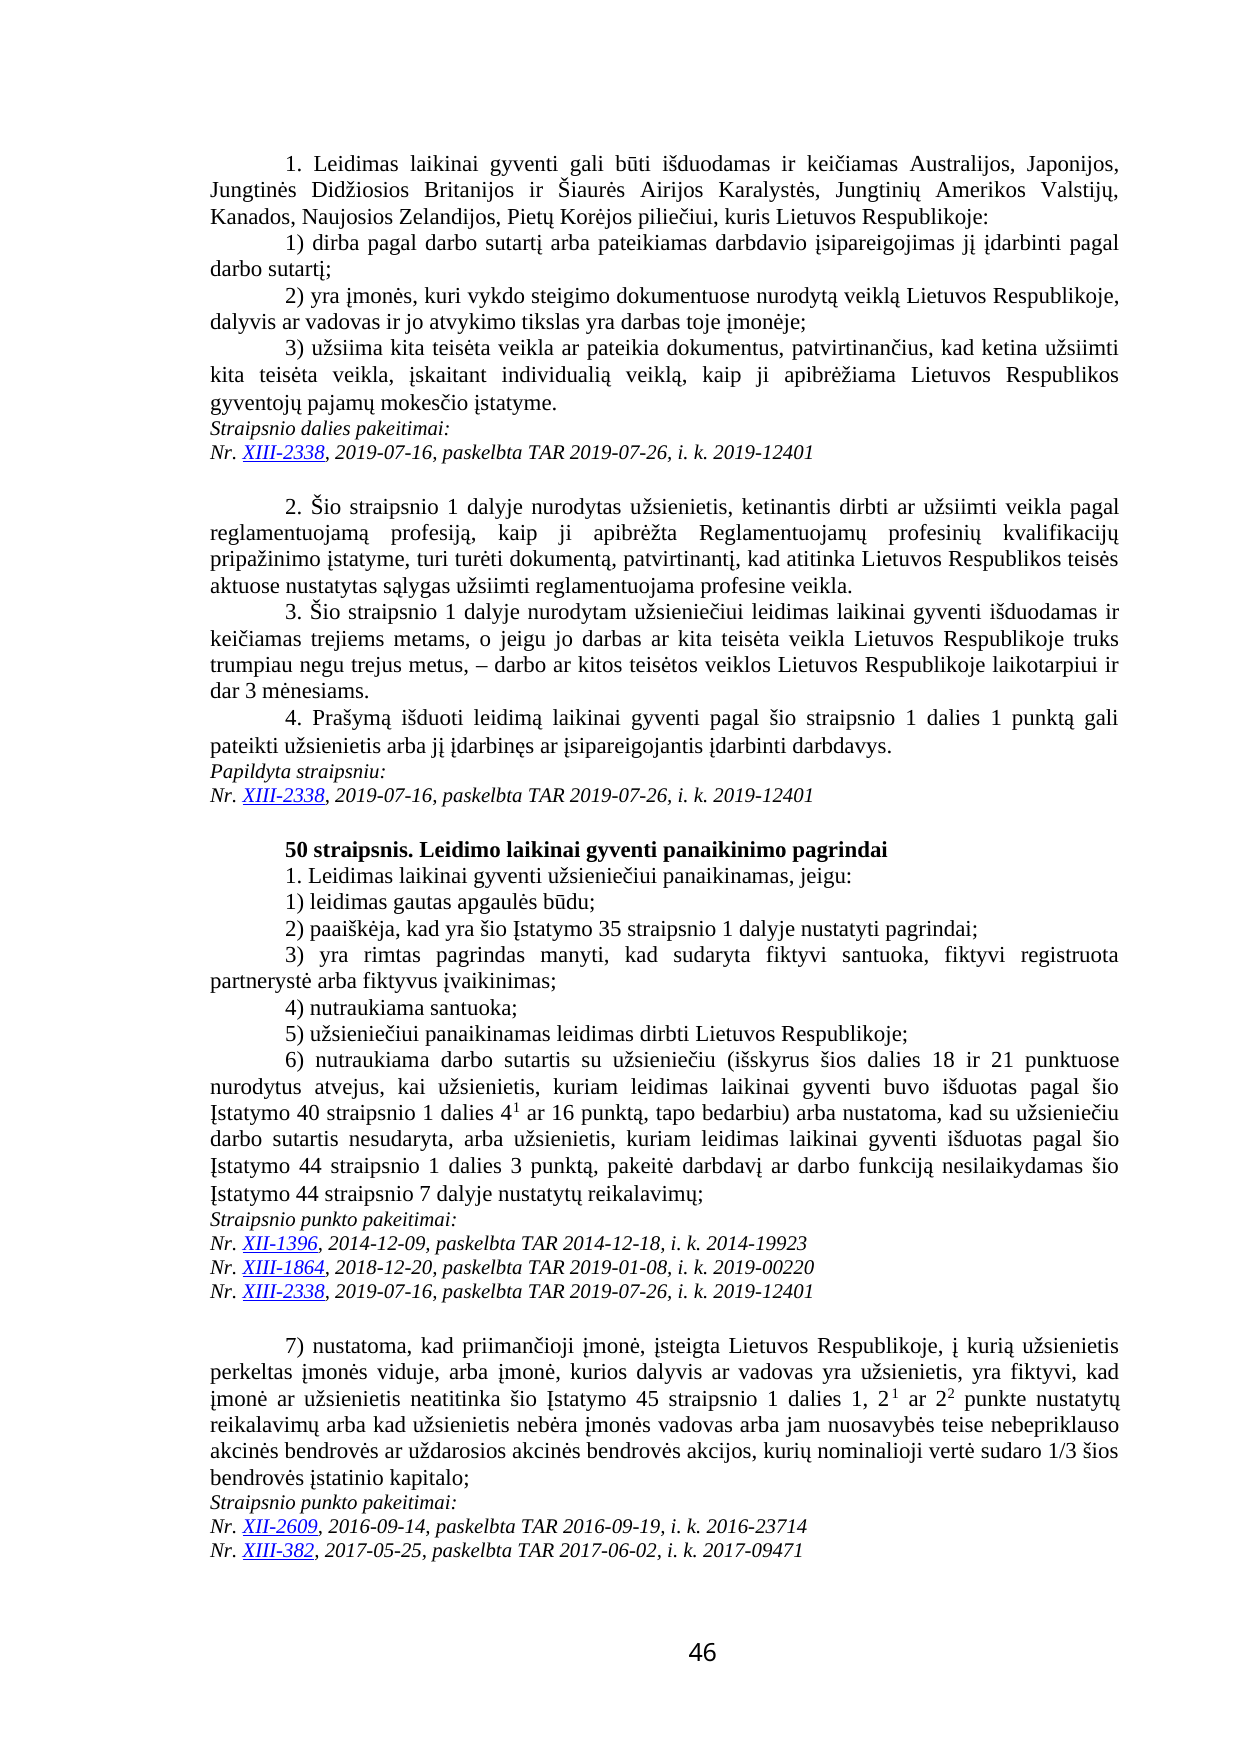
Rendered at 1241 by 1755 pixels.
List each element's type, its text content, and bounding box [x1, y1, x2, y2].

text 4) nutraukiama santuoka; [210, 994, 1120, 1020]
text Nr. XIII-2338, 2019-07-16, paskelbta TAR 2019-07-26, i. k. 2019-12401 [210, 1279, 1120, 1303]
text Papildyta straipsniu: [210, 759, 1120, 783]
text 7) nustatoma, kad priimančioji įmonė, įsteigta Lietuvos Respublikoje, į kurią užsienietis perkeltas įmonės viduje, arba įmonė, kurios dalyvis ar vadovas yra užsienietis, yra fiktyvi, kad įmonė ar užsienietis neatitinka šio Įstatymo 45 straipsnio 1 dalies 1, 21 ar 22 punkte nustatytų reikalavimų arba kad užsienietis nebėra įmonės vadovas arba jam nuosavybės teise nebepriklauso akcinės bendrovės ar uždarosios akcinės bendrovės akcijos, kurių nominalioji vertė sudaro 1/3 šios bendrovės įstatinio kapitalo; [210, 1332, 1120, 1490]
text 4. Prašymą išduoti leidimą laikinai gyventi pagal šio straipsnio 1 dalies 1 punktą gali pateikti užsienietis arba jį įdarbinęs ar įsipareigojantis įdarbinti darbdavys. [210, 704, 1120, 759]
text 1. Leidimas laikinai gyventi užsieniečiui panaikinamas, jeigu: [210, 862, 1120, 888]
text Straipsnio dalies pakeitimai: [210, 416, 1120, 440]
text 1) leidimas gautas apgaulės būdu; [210, 888, 1120, 915]
text Straipsnio punkto pakeitimai: [210, 1490, 1120, 1514]
text 5) užsieniečiui panaikinamas leidimas dirbti Lietuvos Respublikoje; [210, 1020, 1120, 1046]
text Nr. XIII-1864, 2018-12-20, paskelbta TAR 2019-01-08, i. k. 2019-00220 [210, 1255, 1120, 1279]
text 3. Šio straipsnio 1 dalyje nurodytam užsieniečiui leidimas laikinai gyventi išduodamas ir keičiamas trejiems metams, o jeigu jo darbas ar kita teisėta veikla Lietuvos Respublikoje truks trumpiau negu trejus metus, – darbo ar kitos teisėtos veiklos Lietuvos Respublikoje laikotarpiui ir dar 3 mėnesiams. [210, 598, 1120, 704]
text Nr. XII-1396, 2014-12-09, paskelbta TAR 2014-12-18, i. k. 2014-19923 [210, 1231, 1120, 1255]
text Nr. XIII-382, 2017-05-25, paskelbta TAR 2017-06-02, i. k. 2017-09471 [210, 1538, 1120, 1562]
text 3) užsiima kita teisėta veikla ar pateikia dokumentus, patvirtinančius, kad ketina užsiimti kita teisėta veikla, įskaitant individualią veiklą, kaip ji apibrėžiama Lietuvos Respublikos gyventojų pajamų mokesčio įstatyme. [210, 334, 1120, 416]
text 2) paaiškėja, kad yra šio Įstatymo 35 straipsnio 1 dalyje nustatyti pagrindai; [210, 915, 1120, 941]
text 1. Leidimas laikinai gyventi gali būti išduodamas ir keičiamas Australijos, Japonijos, Jungtinės Didžiosios Britanijos ir Šiaurės Airijos Karalystės, Jungtinių Amerikos Valstijų, Kanados, Naujosios Zelandijos, Pietų Korėjos piliečiui, kuris Lietuvos Respublikoje: [210, 150, 1120, 229]
text Straipsnio punkto pakeitimai: [210, 1207, 1120, 1231]
text 2. Šio straipsnio 1 dalyje nurodytas užsienietis, ketinantis dirbti ar užsiimti veikla pagal reglamentuojamą profesiją, kaip ji apibrėžta Reglamentuojamų profesinių kvalifikacijų pripažinimo įstatyme, turi turėti dokumentą, patvirtinantį, kad atitinka Lietuvos Respublikos teisės aktuose nustatytas sąlygas užsiimti reglamentuojama profesine veikla. [210, 493, 1120, 598]
text 2) yra įmonės, kuri vykdo steigimo dokumentuose nurodytą veiklą Lietuvos Respublikoje, dalyvis ar vadovas ir jo atvykimo tikslas yra darbas toje įmonėje; [210, 282, 1120, 334]
text Nr. XII-2609, 2016-09-14, paskelbta TAR 2016-09-19, i. k. 2016-23714 [210, 1514, 1120, 1538]
text Nr. XIII-2338, 2019-07-16, paskelbta TAR 2019-07-26, i. k. 2019-12401 [210, 783, 1120, 807]
text Nr. XIII-2338, 2019-07-16, paskelbta TAR 2019-07-26, i. k. 2019-12401 [210, 440, 1120, 464]
text 3) yra rimtas pagrindas manyti, kad sudaryta fiktyvi santuoka, fiktyvi registruota partnerystė arba fiktyvus įvaikinimas; [210, 941, 1120, 994]
text 6) nutraukiama darbo sutartis su užsieniečiu (išskyrus šios dalies 18 ir 21 punktuose nurodytus atvejus, kai užsienietis, kuriam leidimas laikinai gyventi buvo išduotas pagal šio Įstatymo 40 straipsnio 1 dalies 41 ar 16 punktą, tapo bedarbiu) arba nustatoma, kad su užsieniečiu darbo sutartis nesudaryta, arba užsienietis, kuriam leidimas laikinai gyventi išduotas pagal šio Įstatymo 44 straipsnio 1 dalies 3 punktą, pakeitė darbdavį ar darbo funkciją nesilaikydamas šio Įstatymo 44 straipsnio 7 dalyje nustatytų reikalavimų; [210, 1046, 1120, 1207]
text 50 straipsnis. Leidimo laikinai gyventi panaikinimo pagrindai [210, 836, 1120, 862]
text 1) dirba pagal darbo sutartį arba pateikiamas darbdavio įsipareigojimas jį įdarbinti pagal darbo sutartį; [210, 229, 1120, 282]
